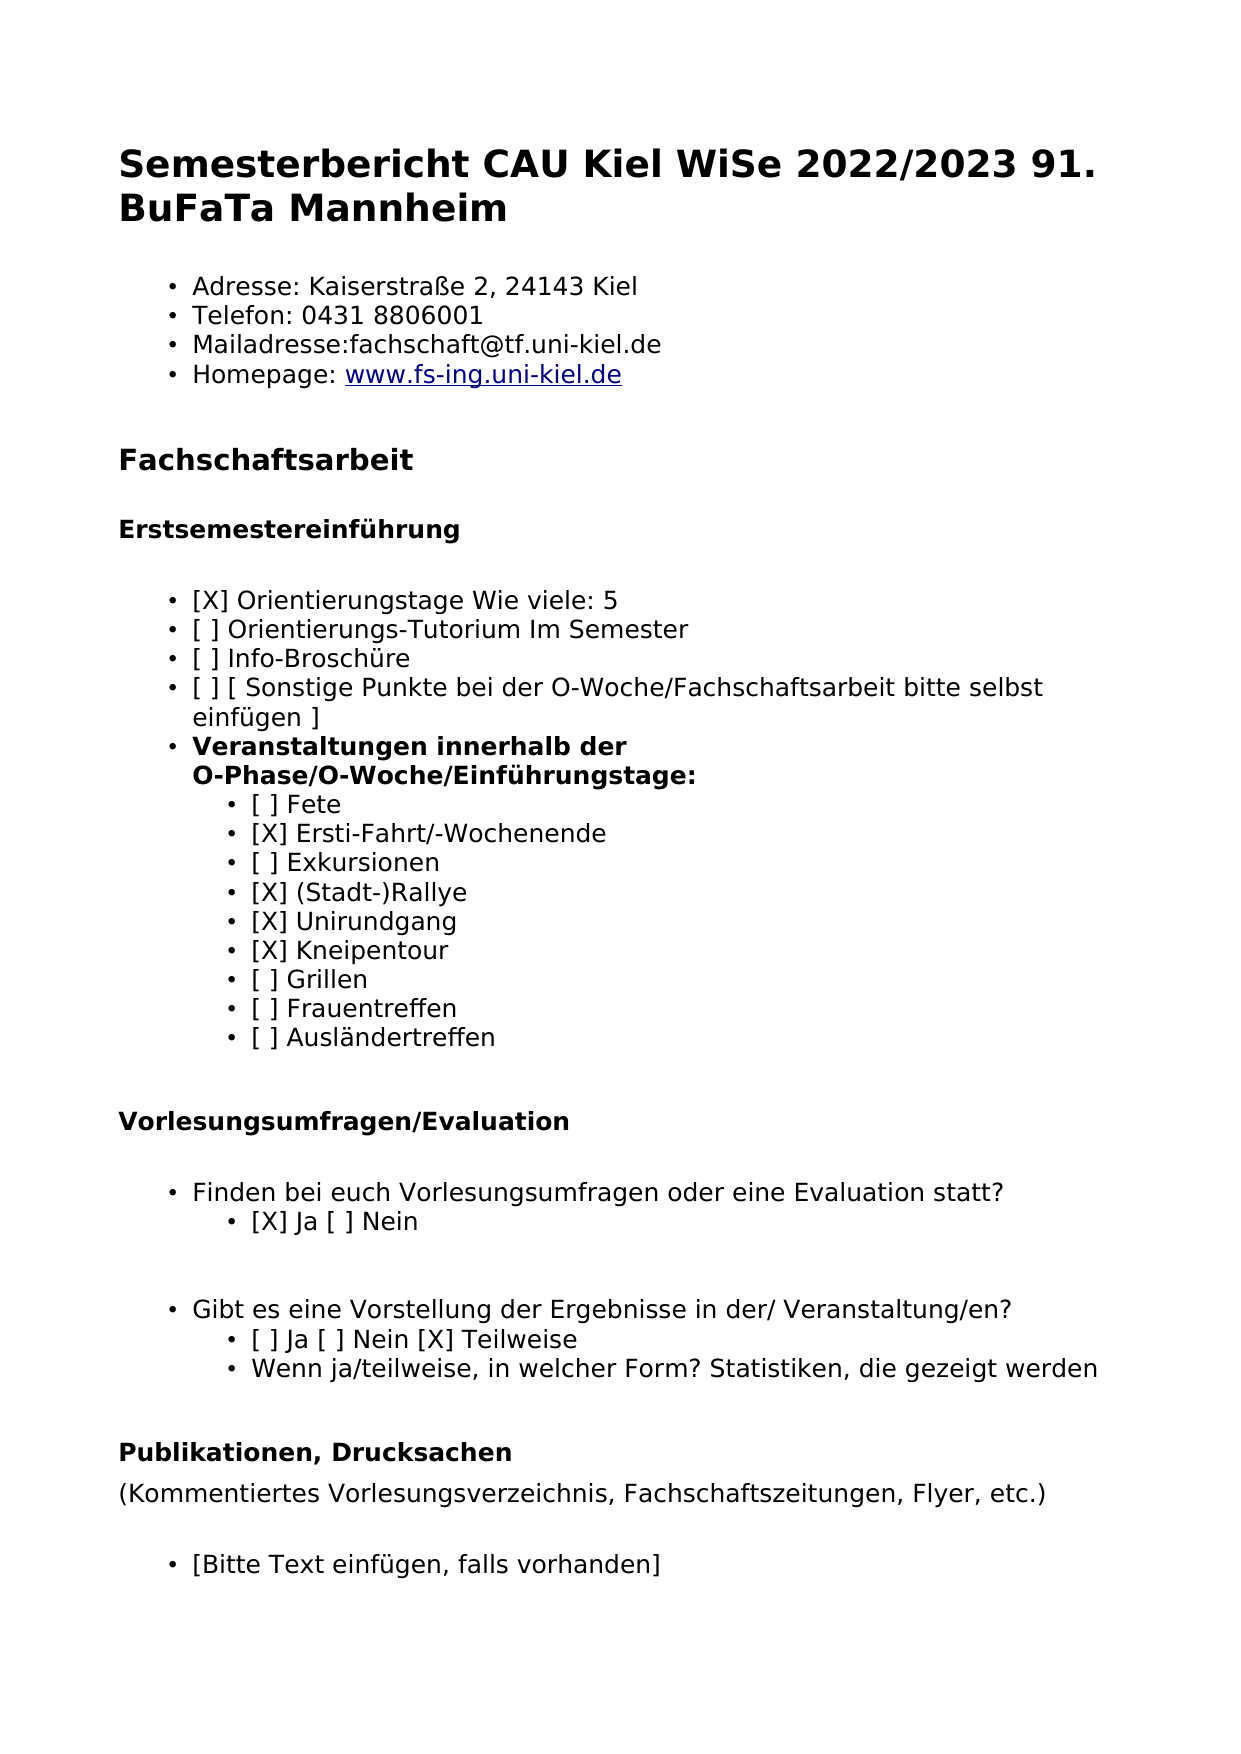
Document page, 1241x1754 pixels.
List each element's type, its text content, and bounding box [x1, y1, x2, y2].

subtitle Semesterbericht CAU Kiel WiSe 2022/2023 91. BuFaTa Mannheim [118, 143, 1122, 230]
list Veranstaltungen innerhalb der O-Phase/O-Woche/Einführungstage: [177, 732, 1122, 790]
list Mailadresse:fachschaft@tf.uni-kiel.de [177, 331, 1122, 360]
list [ ] Ausländertreffen [236, 1024, 1122, 1053]
list [ ] Frauentreffen [236, 994, 1122, 1024]
list Wenn ja/teilweise, in welcher Form? Statistiken, die gezeigt werden [236, 1354, 1122, 1383]
list Homepage: www.fs-ing.uni-kiel.de [177, 360, 1122, 389]
list [ ] Info-Broschüre [177, 644, 1122, 674]
subtitle Publikationen, Drucksachen [118, 1438, 1122, 1467]
list [ ] [ Sonstige Punkte bei der O-Woche/Fachschaftsarbeit bitte selbst einfügen ] [177, 674, 1122, 732]
list [ ] Ja [ ] Nein [X] Teilweise [236, 1325, 1122, 1354]
subtitle Fachschaftsarbeit [118, 443, 1122, 477]
list [Bitte Text einfügen, falls vorhanden] [177, 1551, 1122, 1580]
list [X] Orientierungstage Wie viele: 5 [177, 586, 1122, 615]
list Telefon: 0431 8806001 [177, 302, 1122, 331]
subtitle Vorlesungsumfragen/Evaluation [118, 1107, 1122, 1136]
list [ ] Orientierungs-Tutorium Im Semester [177, 615, 1122, 644]
list [ ] Fete [236, 790, 1122, 819]
list [ ] Grillen [236, 965, 1122, 994]
list Adresse: Kaiserstraße 2, 24143 Kiel [177, 272, 1122, 302]
list [ ] Exkursionen [236, 849, 1122, 878]
text (Kommentiertes Vorlesungsverzeichnis, Fachschaftszeitungen, Flyer, etc.) [118, 1479, 1122, 1508]
list [X] Ersti-Fahrt/-Wochenende [236, 819, 1122, 849]
subtitle Erstsemestereinführung [118, 515, 1122, 544]
list Finden bei euch Vorlesungsumfragen oder eine Evaluation statt? [177, 1178, 1122, 1208]
list [X] Unirundgang [236, 907, 1122, 936]
list [X] (Stadt-)Rallye [236, 878, 1122, 907]
list [X] Ja [ ] Nein [236, 1208, 1122, 1237]
list Gibt es eine Vorstellung der Ergebnisse in der/ Veranstaltung/en? [177, 1296, 1122, 1325]
list [X] Kneipentour [236, 936, 1122, 965]
